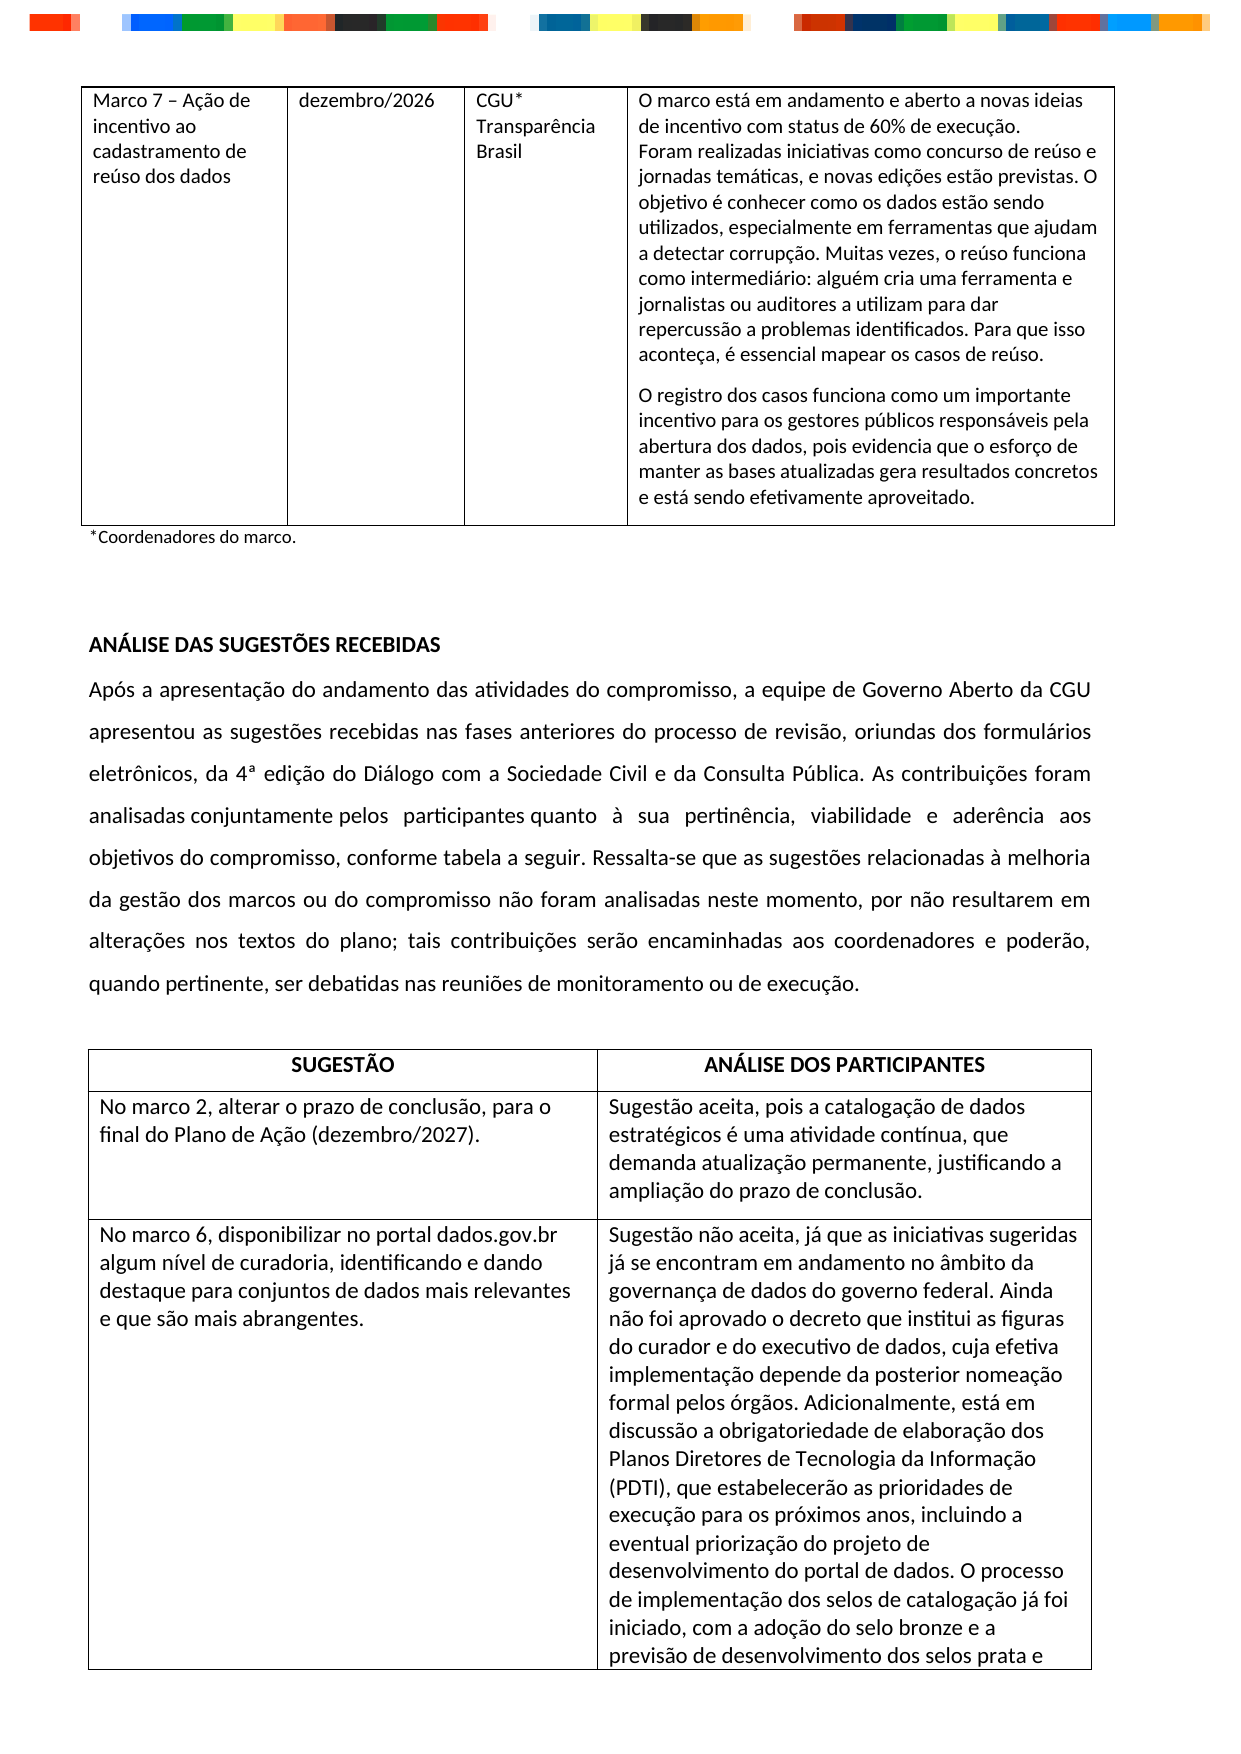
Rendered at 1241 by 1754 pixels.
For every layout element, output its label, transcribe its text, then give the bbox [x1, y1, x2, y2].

list *Coordenadores do marco. [89, 526, 1093, 549]
table_header SUGESTÃO [89, 1050, 597, 1091]
table_cell O marco está em andamento e aberto a novas ideias de incentivo com status de 60% de execução. Foram realizadas iniciativas como concurso de reúso e jornadas temáticas, e novas edições estão previstas. O objetivo é conhecer como os dados estão sendo utilizados, especialmente em ferramentas que ajudam a detectar corrupção. Muitas vezes, o reúso funciona como intermediário: alguém cria uma ferramenta e jornalistas ou auditores a utilizam para dar repercussão a problemas identificados. Para que isso aconteça, é essencial mapear os casos de reúso. O registro dos casos funciona como um importante incentivo para os gestores públicos responsáveis pela abertura dos dados, pois evidencia que o esforço de manter as bases atualizadas gera resultados concretos e está sendo efetivamente aproveitado. [628, 88, 1114, 525]
table_cell Sugestão aceita, pois a catalogação de dados estratégicos é uma atividade contínua, que demanda atualização permanente, justificando a ampliação do prazo de conclusão. [598, 1092, 1091, 1219]
table_cell Marco 7 – Ação de incentivo ao cadastramento de reúso dos dados [82, 88, 287, 525]
table_cell CGU* Transparência Brasil [465, 88, 627, 525]
table_cell dezembro/2026 [288, 88, 464, 525]
list ANÁLISE DAS SUGESTÕES RECEBIDAS [89, 630, 1093, 658]
table_cell Sugestão não aceita, já que as iniciativas sugeridas já se encontram em andamento no âmbito da governança de dados do governo federal. Ainda não foi aprovado o decreto que institui as figuras do curador e do executivo de dados, cuja efetiva implementação depende da posterior nomeação formal pelos órgãos. Adicionalmente, está em discussão a obrigatoriedade de elaboração dos Planos Diretores de Tecnologia da Informação (PDTI), que estabelecerão as prioridades de execução para os próximos anos, incluindo a eventual priorização do projeto de desenvolvimento do portal de dados. O processo de implementação dos selos de catalogação já foi iniciado, com a adoção do selo bronze e a previsão de desenvolvimento dos selos prata e [598, 1220, 1091, 1669]
table_cell No marco 2, alterar o prazo de conclusão, para o final do Plano de Ação (dezembro/2027). [89, 1092, 597, 1219]
table_header ANÁLISE DOS PARTICIPANTES [598, 1050, 1091, 1091]
table_cell No marco 6, disponibilizar no portal dados.gov.br algum nível de curadoria, identificando e dando destaque para conjuntos de dados mais relevantes e que são mais abrangentes. [89, 1220, 597, 1669]
text Após a apresentação do andamento das atividades do compromisso, a equipe de Governo Aberto da CGU apresentou as sugestões recebidas nas fases anteriores do processo de revisão, oriundas dos formulários eletrônicos, da 4ª edição do Diálogo com a Sociedade Civil e da Consulta Pública. As contribuições foram analisadas conjuntamente pelos participantes quanto à sua pertinência, viabilidade e aderência aos objetivos do compromisso, conforme tabela a seguir. Ressalta-se que as sugestões relacionadas à melhoria da gestão dos marcos ou do compromisso não foram analisadas neste momento, por não resultarem em alterações nos textos do plano; tais contribuições serão encaminhadas aos coordenadores e poderão, quando pertinente, ser debatidas nas reuniões de monitoramento ou de execução. [89, 675, 1093, 997]
